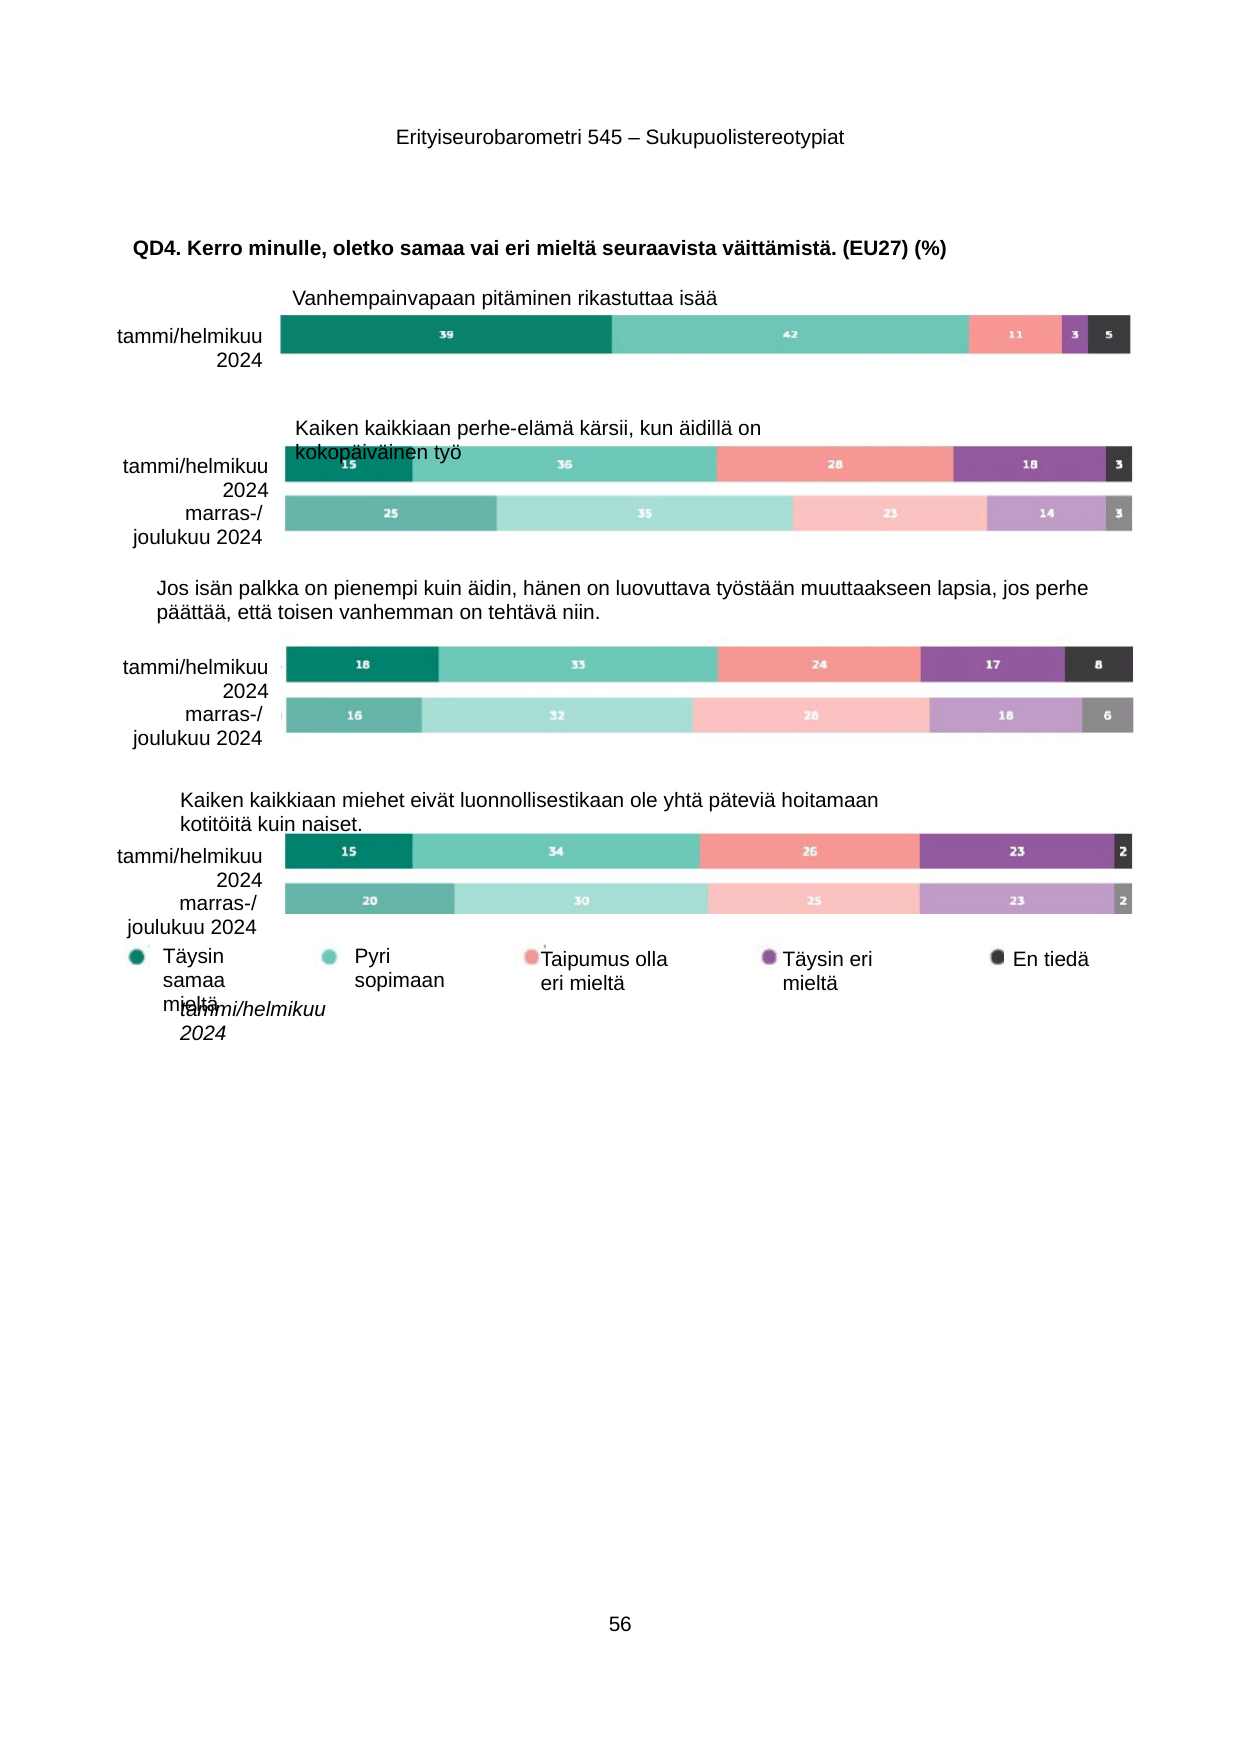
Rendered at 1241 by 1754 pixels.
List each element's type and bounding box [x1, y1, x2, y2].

picture [570, 956, 576, 965]
picture [277, 309, 1134, 914]
picture [118, 938, 1004, 969]
